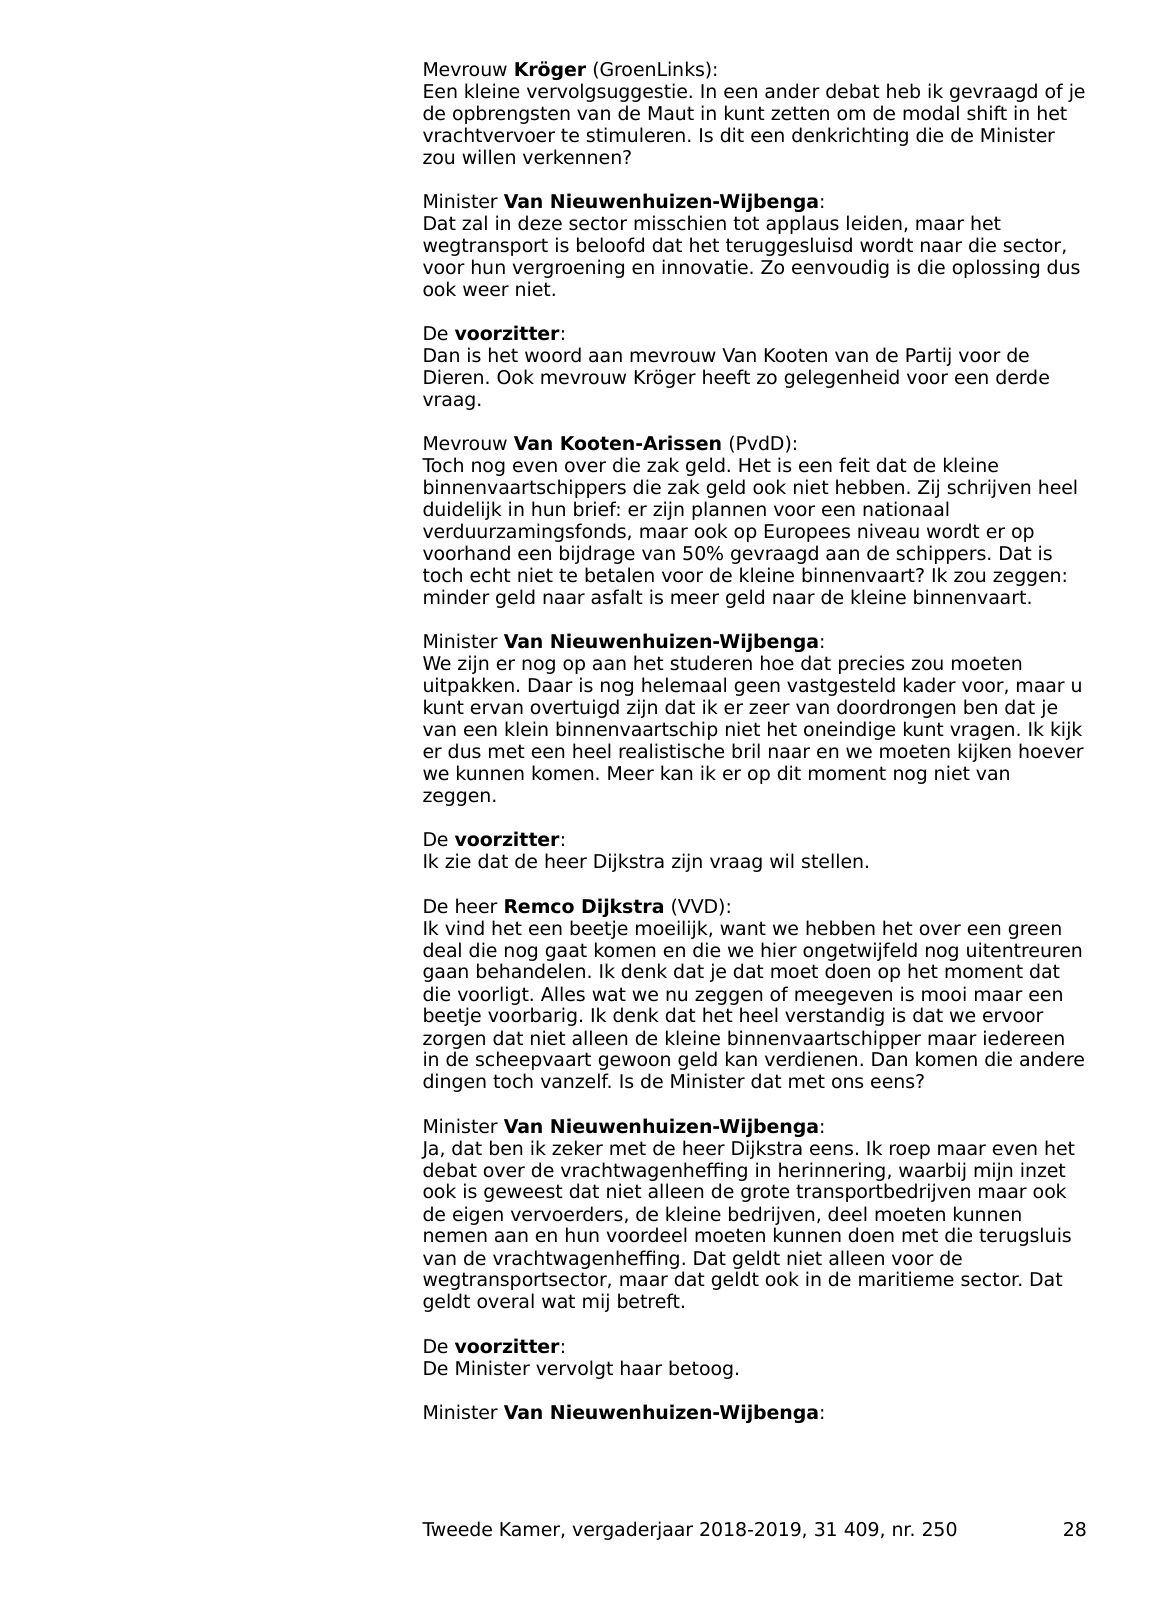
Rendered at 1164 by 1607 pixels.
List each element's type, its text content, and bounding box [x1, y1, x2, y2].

text Toch nog even over die zak geld. Het is een feit dat de kleine binnenvaartschippers die zak geld ook niet hebben. Zij schrijven heel duidelijk in hun brief: er zijn plannen voor een nationaal verduurzamingsfonds, maar ook op Europees niveau wordt er op voorhand een bijdrage van 50% gevraagd aan de schippers. Dat is toch echt niet te betalen voor de kleine binnenvaart? Ik zou zeggen: minder geld naar asfalt is meer geld naar de kleine binnenvaart. [422, 455, 1087, 609]
text De voorzitter: [422, 829, 1087, 851]
text Minister Van Nieuwenhuizen-Wijbenga: [422, 191, 1087, 213]
text Ja, dat ben ik zeker met de heer Dijkstra eens. Ik roep maar even het debat over de vrachtwagenheffing in herinnering, waarbij mijn inzet ook is geweest dat niet alleen de grote transportbedrijven maar ook de eigen vervoerders, de kleine bedrijven, deel moeten kunnen nemen aan en hun voordeel moeten kunnen doen met die terugsluis van de vrachtwagenheffing. Dat geldt niet alleen voor de wegtransportsector, maar dat geldt ook in de maritieme sector. Dat geldt overal wat mij betreft. [422, 1137, 1087, 1313]
text Mevrouw Kröger (GroenLinks): [422, 59, 1087, 81]
text Dan is het woord aan mevrouw Van Kooten van de Partij voor de Dieren. Ook mevrouw Kröger heeft zo gelegenheid voor een derde vraag. [422, 345, 1087, 411]
text Ik zie dat de heer Dijkstra zijn vraag wil stellen. [422, 851, 1087, 873]
text Mevrouw Van Kooten-Arissen (PvdD): [422, 433, 1087, 455]
text Minister Van Nieuwenhuizen-Wijbenga: [422, 1116, 1087, 1137]
text Minister Van Nieuwenhuizen-Wijbenga: [422, 631, 1087, 653]
text Een kleine vervolgsuggestie. In een ander debat heb ik gevraagd of je de opbrengsten van de Maut in kunt zetten om de modal shift in het vrachtvervoer te stimuleren. Is dit een denkrichting die de Minister zou willen verkennen? [422, 81, 1087, 169]
text De voorzitter: [422, 323, 1087, 345]
text We zijn er nog op aan het studeren hoe dat precies zou moeten uitpakken. Daar is nog helemaal geen vastgesteld kader voor, maar u kunt ervan overtuigd zijn dat ik er zeer van doordrongen ben dat je van een klein binnenvaartschip niet het oneindige kunt vragen. Ik kijk er dus met een heel realistische bril naar en we moeten kijken hoever we kunnen komen. Meer kan ik er op dit moment nog niet van zeggen. [422, 653, 1087, 807]
text De Minister vervolgt haar betoog. [422, 1357, 1087, 1379]
text Ik vind het een beetje moeilijk, want we hebben het over een green deal die nog gaat komen en die we hier ongetwijfeld nog uitentreuren gaan behandelen. Ik denk dat je dat moet doen op het moment dat die voorligt. Alles wat we nu zeggen of meegeven is mooi maar een beetje voorbarig. Ik denk dat het heel verstandig is dat we ervoor zorgen dat niet alleen de kleine binnenvaartschipper maar iedereen in de scheepvaart gewoon geld kan verdienen. Dan komen die andere dingen toch vanzelf. Is de Minister dat met ons eens? [422, 917, 1087, 1093]
text De voorzitter: [422, 1336, 1087, 1357]
text De heer Remco Dijkstra (VVD): [422, 896, 1087, 917]
text Minister Van Nieuwenhuizen-Wijbenga: [422, 1402, 1087, 1424]
text Dat zal in deze sector misschien tot applaus leiden, maar het wegtransport is beloofd dat het teruggesluisd wordt naar die sector, voor hun vergroening en innovatie. Zo eenvoudig is die oplossing dus ook weer niet. [422, 213, 1087, 301]
